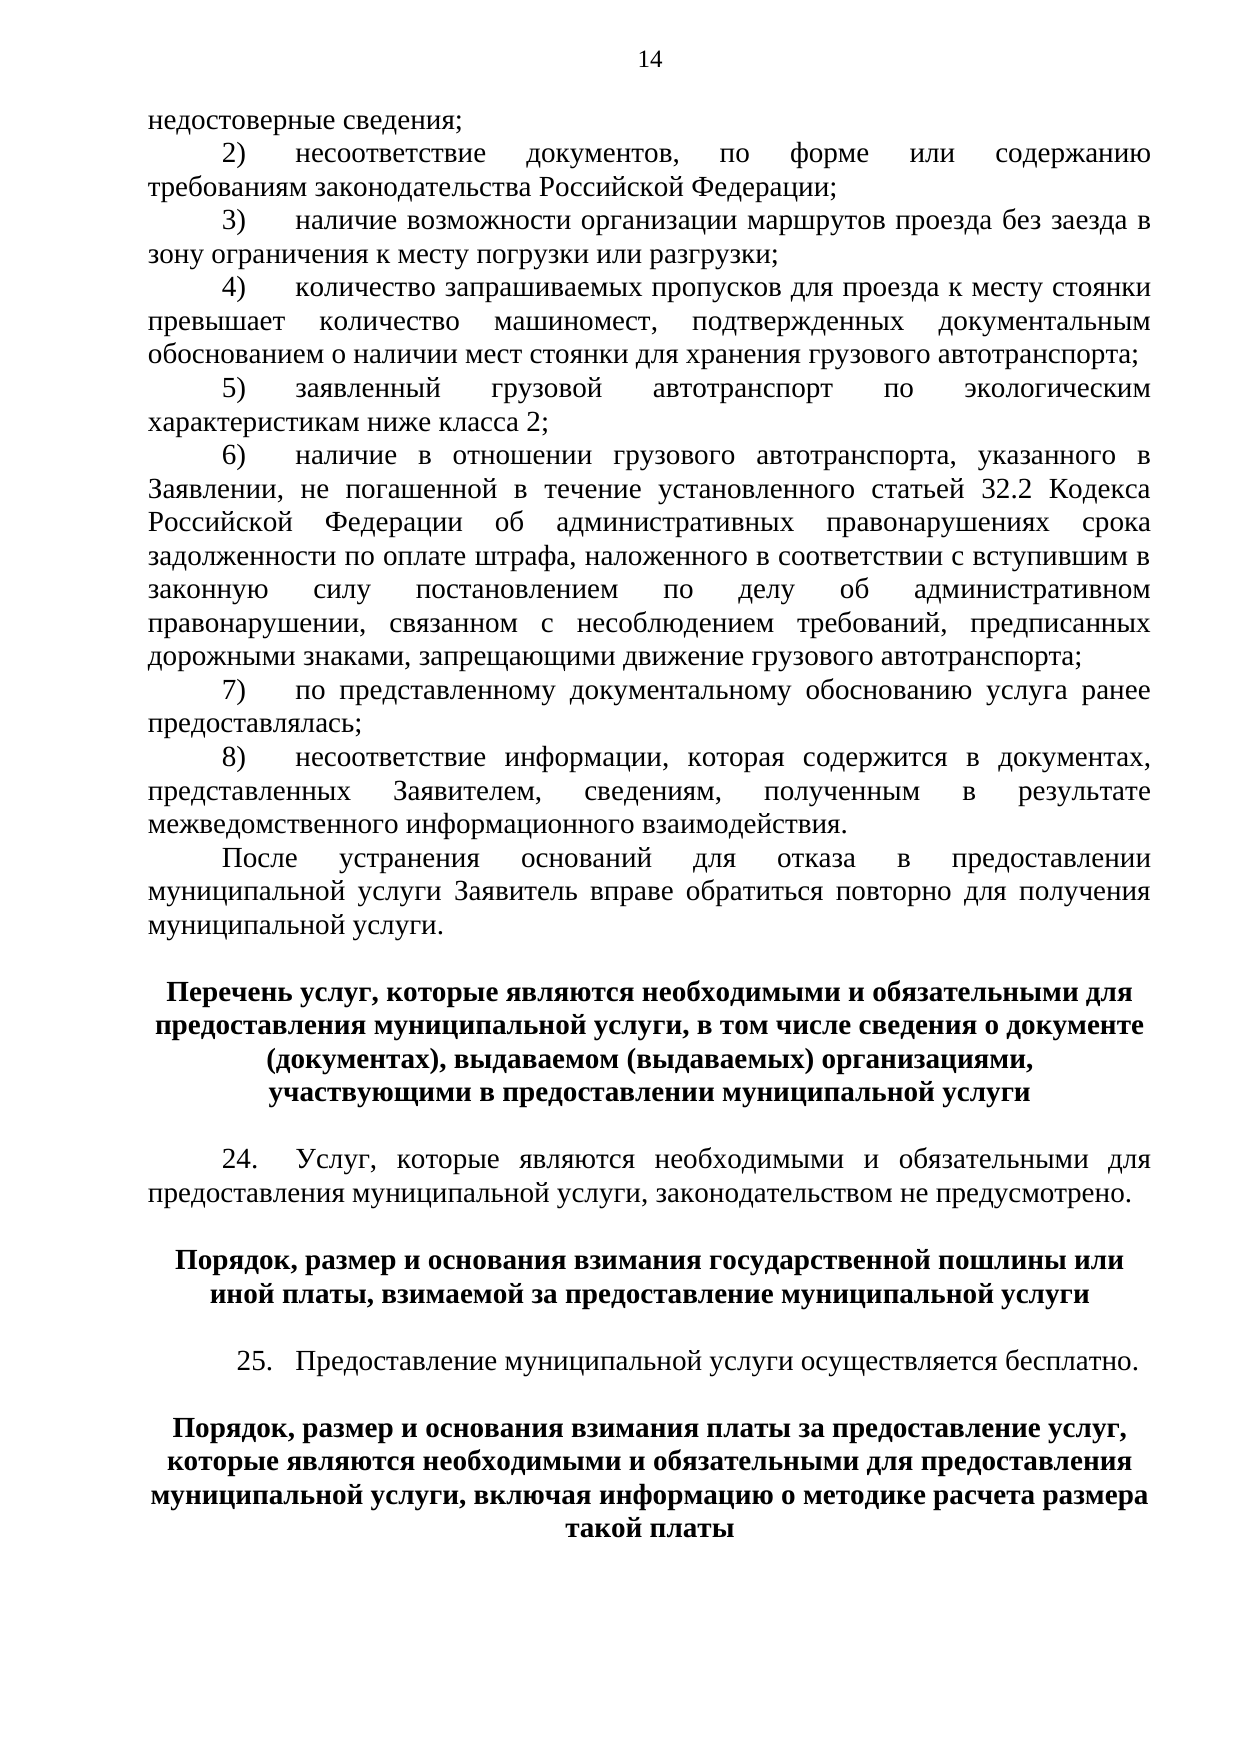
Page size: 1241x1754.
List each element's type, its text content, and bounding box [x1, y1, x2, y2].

list Услуг, которые являются необходимыми и обязательными для предоставления муниципальной услуги, законодательством не предусмотрено. [148, 1142, 1152, 1209]
list Предоставление муниципальной услуги осуществляется бесплатно. [148, 1343, 1152, 1376]
list наличие возможности организации маршрутов проезда без заезда в зону ограничения к месту погрузки или разгрузки; [148, 202, 1152, 269]
list недостоверные сведения; [148, 102, 1152, 135]
title Порядок, размер и основания взимания платы за предоставление услуг, которые являются необходимыми и обязательными для предоставления муниципальной услуги, включая информацию о методике расчета размера такой платы [148, 1410, 1152, 1544]
list по представленному документальному обоснованию услуга ранее предоставлялась; [148, 672, 1152, 739]
list количество запрашиваемых пропусков для проезда к месту стоянки превышает количество машиномест, подтвержденных документальным обоснованием о наличии мест стоянки для хранения грузового автотранспорта; [148, 269, 1152, 370]
list несоответствие информации, которая содержится в документах, представленных Заявителем, сведениям, полученным в результате межведомственного информационного взаимодействия. [148, 739, 1152, 840]
title участвующими в предоставлении муниципальной услуги [148, 1074, 1152, 1108]
text После устранения оснований для отказа в предоставлении муниципальной услуги Заявитель вправе обратиться повторно для получения муниципальной услуги. [148, 840, 1152, 940]
list наличие в отношении грузового автотранспорта, указанного в Заявлении, не погашенной в течение установленного статьей 32.2 Кодекса Российской Федерации об административных правонарушениях срока задолженности по оплате штрафа, наложенного в соответствии с вступившим в законную силу постановлением по делу об административном правонарушении, связанном с несоблюдением требований, предписанных дорожными знаками, запрещающими движение грузового автотранспорта; [148, 437, 1152, 672]
list несоответствие документов, по форме или содержанию требованиям законодательства Российской Федерации; [148, 135, 1152, 202]
title Порядок, размер и основания взимания государственной пошлины или иной платы, взимаемой за предоставление муниципальной услуги [148, 1242, 1152, 1309]
list заявленный грузовой автотранспорт по экологическим характеристикам ниже класса 2; [148, 370, 1152, 437]
title Перечень услуг, которые являются необходимыми и обязательными для предоставления муниципальной услуги, в том числе сведения о документе (документах), выдаваемом (выдаваемых) организациями, [148, 974, 1152, 1074]
